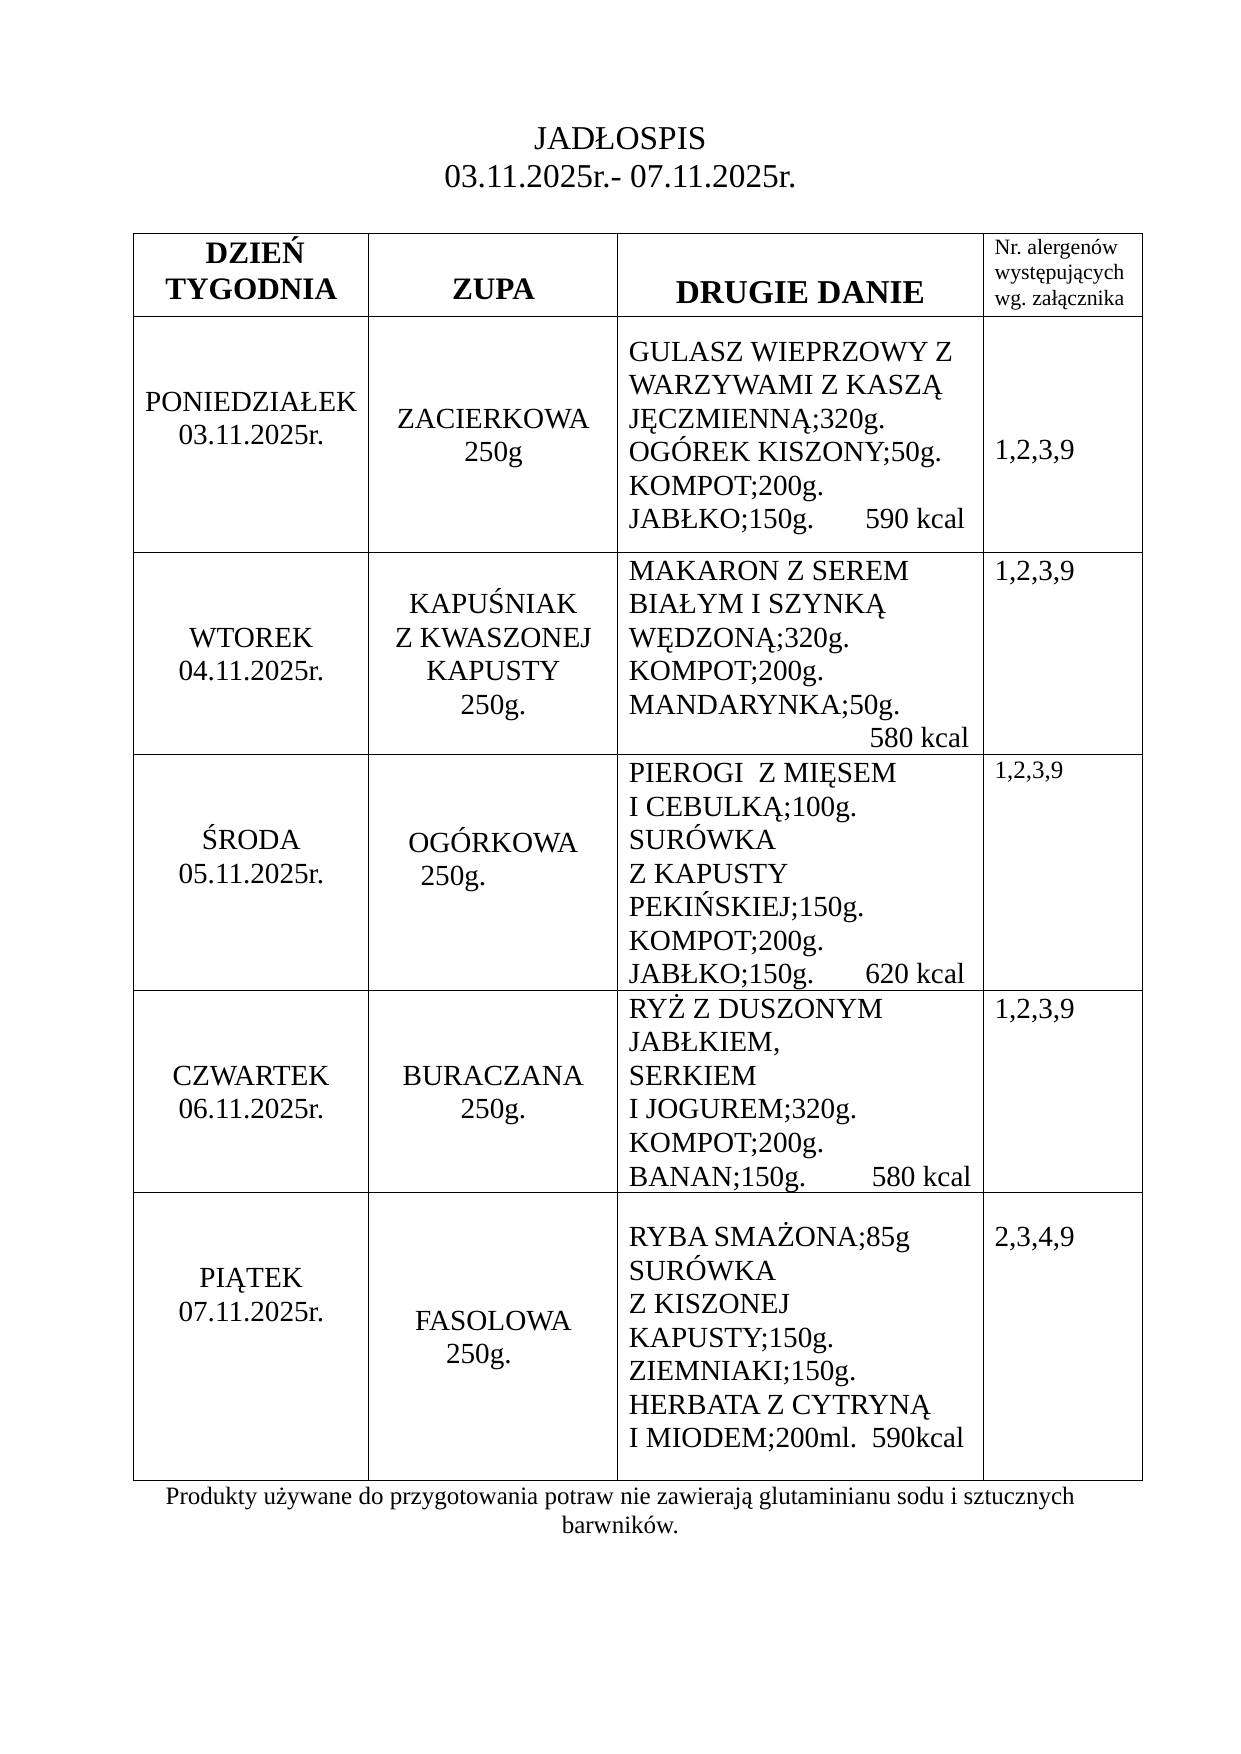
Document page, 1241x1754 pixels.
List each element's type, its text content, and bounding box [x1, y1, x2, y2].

table_header ZUPA [369, 234, 617, 316]
table_cell 2,3,4,9 [984, 1193, 1142, 1480]
table_cell FASOLOWA 250g. [369, 1193, 617, 1480]
table_cell PIEROGI Z MIĘSEM I CEBULKĄ;100g. SURÓWKA Z KAPUSTY PEKIŃSKIEJ;150g. KOMPOT;200g. JABŁKO;150g. 620 kcal [618, 755, 983, 990]
table_cell ŚRODA 05.11.2025r. [134, 755, 368, 990]
table_cell 1,2,3,9 [984, 553, 1142, 754]
table_cell RYBA SMAŻONA;85g SURÓWKA Z KISZONEJ KAPUSTY;150g. ZIEMNIAKI;150g. HERBATA Z CYTRYNĄ I MIODEM;200ml. 590kcal [618, 1193, 983, 1480]
table_cell PIĄTEK 07.11.2025r. [134, 1193, 368, 1480]
text JADŁOSPIS [118, 118, 1122, 156]
table_cell MAKARON Z SEREM BIAŁYM I SZYNKĄ WĘDZONĄ;320g. KOMPOT;200g. MANDARYNKA;50g. 580 kcal [618, 553, 983, 754]
table_cell RYŻ Z DUSZONYM JABŁKIEM, SERKIEM I JOGUREM;320g. KOMPOT;200g. BANAN;150g. 580 kcal [618, 991, 983, 1192]
table_header DZIEŃ TYGODNIA [134, 234, 368, 316]
table_cell PONIEDZIAŁEK03.11.2025r. [134, 317, 368, 552]
table_cell BURACZANA 250g. [369, 991, 617, 1192]
table_cell CZWARTEK 06.11.2025r. [134, 991, 368, 1192]
table_cell 1,2,3,9 [984, 991, 1142, 1192]
table_cell GULASZ WIEPRZOWY Z WARZYWAMI Z KASZĄ JĘCZMIENNĄ;320g. OGÓREK KISZONY;50g. KOMPOT;200g. JABŁKO;150g. 590 kcal [618, 317, 983, 552]
table_header DRUGIE DANIE [618, 234, 983, 316]
text 03.11.2025r.- 07.11.2025r. [118, 156, 1122, 195]
table_cell KAPUŚNIAK Z KWASZONEJ KAPUSTY 250g. [369, 553, 617, 754]
table_cell WTOREK 04.11.2025r. [134, 553, 368, 754]
table_cell 1,2,3,9 [984, 755, 1142, 990]
table_cell ZACIERKOWA 250g [369, 317, 617, 552]
text Produkty używane do przygotowania potraw nie zawierają glutaminianu sodu i sztucznych barwników. [118, 1481, 1122, 1539]
table_cell 1,2,3,9 [984, 317, 1142, 552]
table_header Nr. alergenów występujących wg. załącznika [984, 234, 1142, 316]
table_cell OGÓRKOWA 250g. [369, 755, 617, 990]
